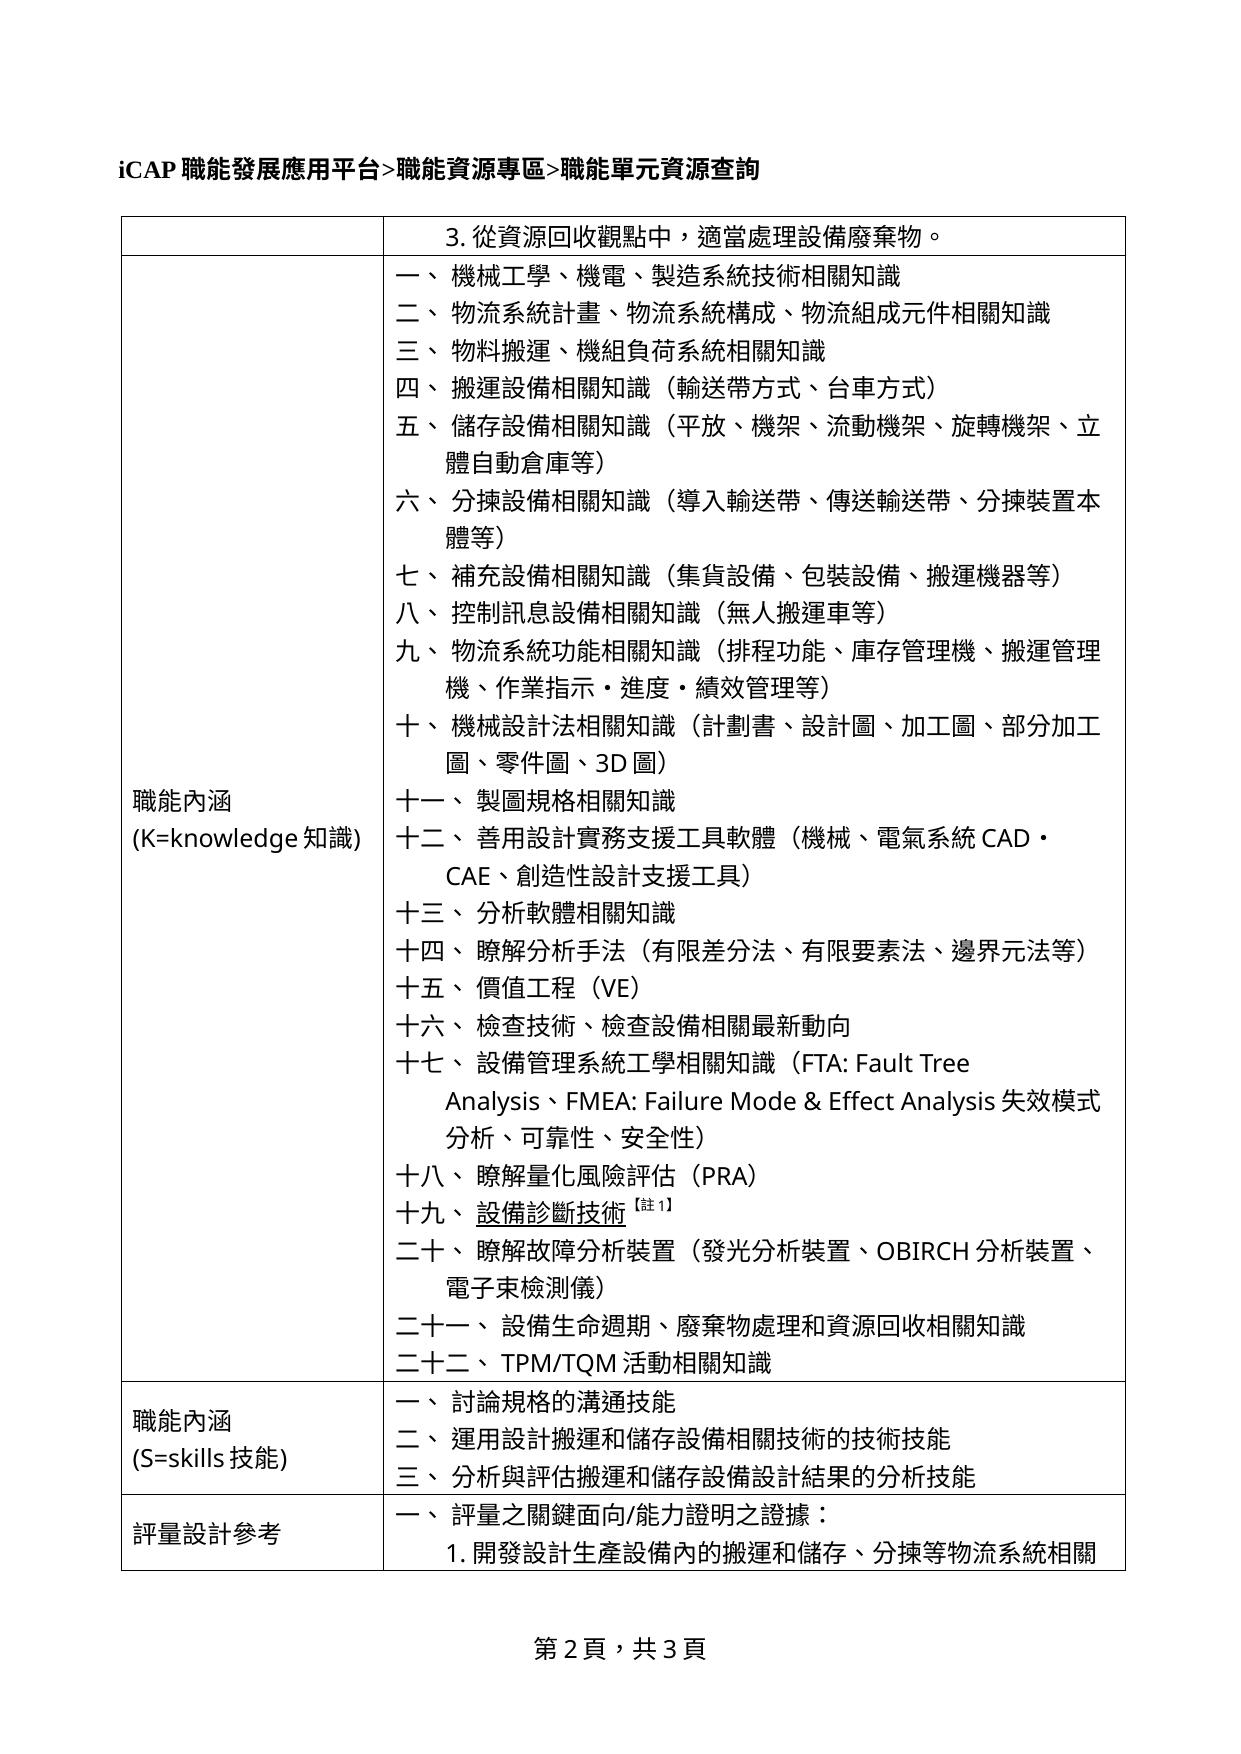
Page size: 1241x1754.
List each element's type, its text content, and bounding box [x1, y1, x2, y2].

table_cell 搬運和儲存系統的決定 針對搬運、儲存、分揀等物流系統，選定符合各項所要求的功能規格，進行搬運系統的開發設計。 從物料搬運的問題與痛點，執行搬運、儲存、分揀、控制等物流系統的開發設計。 確認搬運和儲存系統設計上，所發生的技術問題或限制，針對問題著手進行解決及改善。 瞭解相關技術所含蓋之各種領域，並盤點開發所需掌握之核心領域專業知識，進行資源整合。 善用組織內相關技術之現有知識與資源，並與設計團隊共享，以促進資源整合。 掌握相關現有專利現況與布局，以掌握技術動向以及設計方向。 對於設計團隊所提出的加工和成型技術的相關技術性問題予以釐清與討論。 搬運和儲存設備的開發設計 從欲設計生產設備的用途和條件中，推斷所需機構及機械要素，以設計符合製圖規格的最佳搬運和儲存設備。 依循物流系統和輔助系統方針，實施搬運設備、儲存設備、分揀設備等標準和規範相關的開發。 搬運和儲存設備的評估 由搬運和儲存設備相關開發設計負責專員，選定符合分析與評估用途的分析法和評估工具。 從搬運和儲存性評估的觀點，評估設備與圖面，以提升作業效率、自動化效率和製造效率。 協助生產管理部門的同時，從庫存管理、搬運管理、進度管理等觀點中，評估與驗證搬運和儲存設備。 設備診斷和維護 隨時診斷，維持穩定運作搬運和儲存系統設備的維修與改良。 從設備管理的系統工程中，擬定有效實施預防事故和異常並對策。 從資源回收觀點中，適當處理設備廢棄物。 [384, 217, 1125, 254]
table_cell 評量設計參考 [122, 1495, 383, 1570]
table_cell [122, 217, 383, 254]
table_cell 職能內涵 (S=skills技能) [122, 1382, 383, 1494]
table_cell 討論規格的溝通技能 運用設計搬運和儲存設備相關技術的技術技能 分析與評估搬運和儲存設備設計結果的分析技能 [384, 1382, 1125, 1494]
table_cell 職能內涵 (K=knowledge知識) [122, 256, 383, 1381]
table_cell 機械工學、機電、製造系統技術相關知識 物流系統計畫、物流系統構成、物流組成元件相關知識 物料搬運、機組負荷系統相關知識 搬運設備相關知識（輸送帶方式、台車方式） 儲存設備相關知識（平放、機架、流動機架、旋轉機架、立體自動倉庫等） 分揀設備相關知識（導入輸送帶、傳送輸送帶、分揀裝置本體等） 補充設備相關知識（集貨設備、包裝設備、搬運機器等） 控制訊息設備相關知識（無人搬運車等） 物流系統功能相關知識（排程功能、庫存管理機、搬運管理機、作業指示・進度・績效管理等） 機械設計法相關知識（計劃書、設計圖、加工圖、部分加工圖、零件圖、3D圖） 製圖規格相關知識 善用設計實務支援工具軟體（機械、電氣系統CAD・CAE、創造性設計支援工具） 分析軟體相關知識 瞭解分析手法（有限差分法、有限要素法、邊界元法等） 價值工程（VE） 檢查技術、檢查設備相關最新動向 設備管理系統工學相關知識（FTA: Fault Tree Analysis、FMEA: Failure Mode & Effect Analysis失效模式分析、可靠性、安全性） 瞭解量化風險評估（PRA） 設備診斷技術【註1】 瞭解故障分析裝置（發光分析裝置、OBIRCH分析裝置、電子束檢測儀） 設備生命週期、廢棄物處理和資源回收相關知識 TPM/TQM活動相關知識 [384, 256, 1125, 1381]
table_cell 評量之關鍵面向/能力證明之證據： 開發設計生產設備內的搬運和儲存、分揀等物流系統相關設備。 有能力將所需知識與技能應用於各種情境與狀況。 評量所需情境與特定資源： 於實際工作中或適當的模擬環境內進行評量。 工具、設備、材料及工作相關文件。 產品和製造規格、規範、標準、手冊及參考資料。 評量方法： 直接觀察。 專案工作。 受評者的證據作品集。 第三方提供之工作績效表現報告。 [384, 1495, 1125, 1570]
